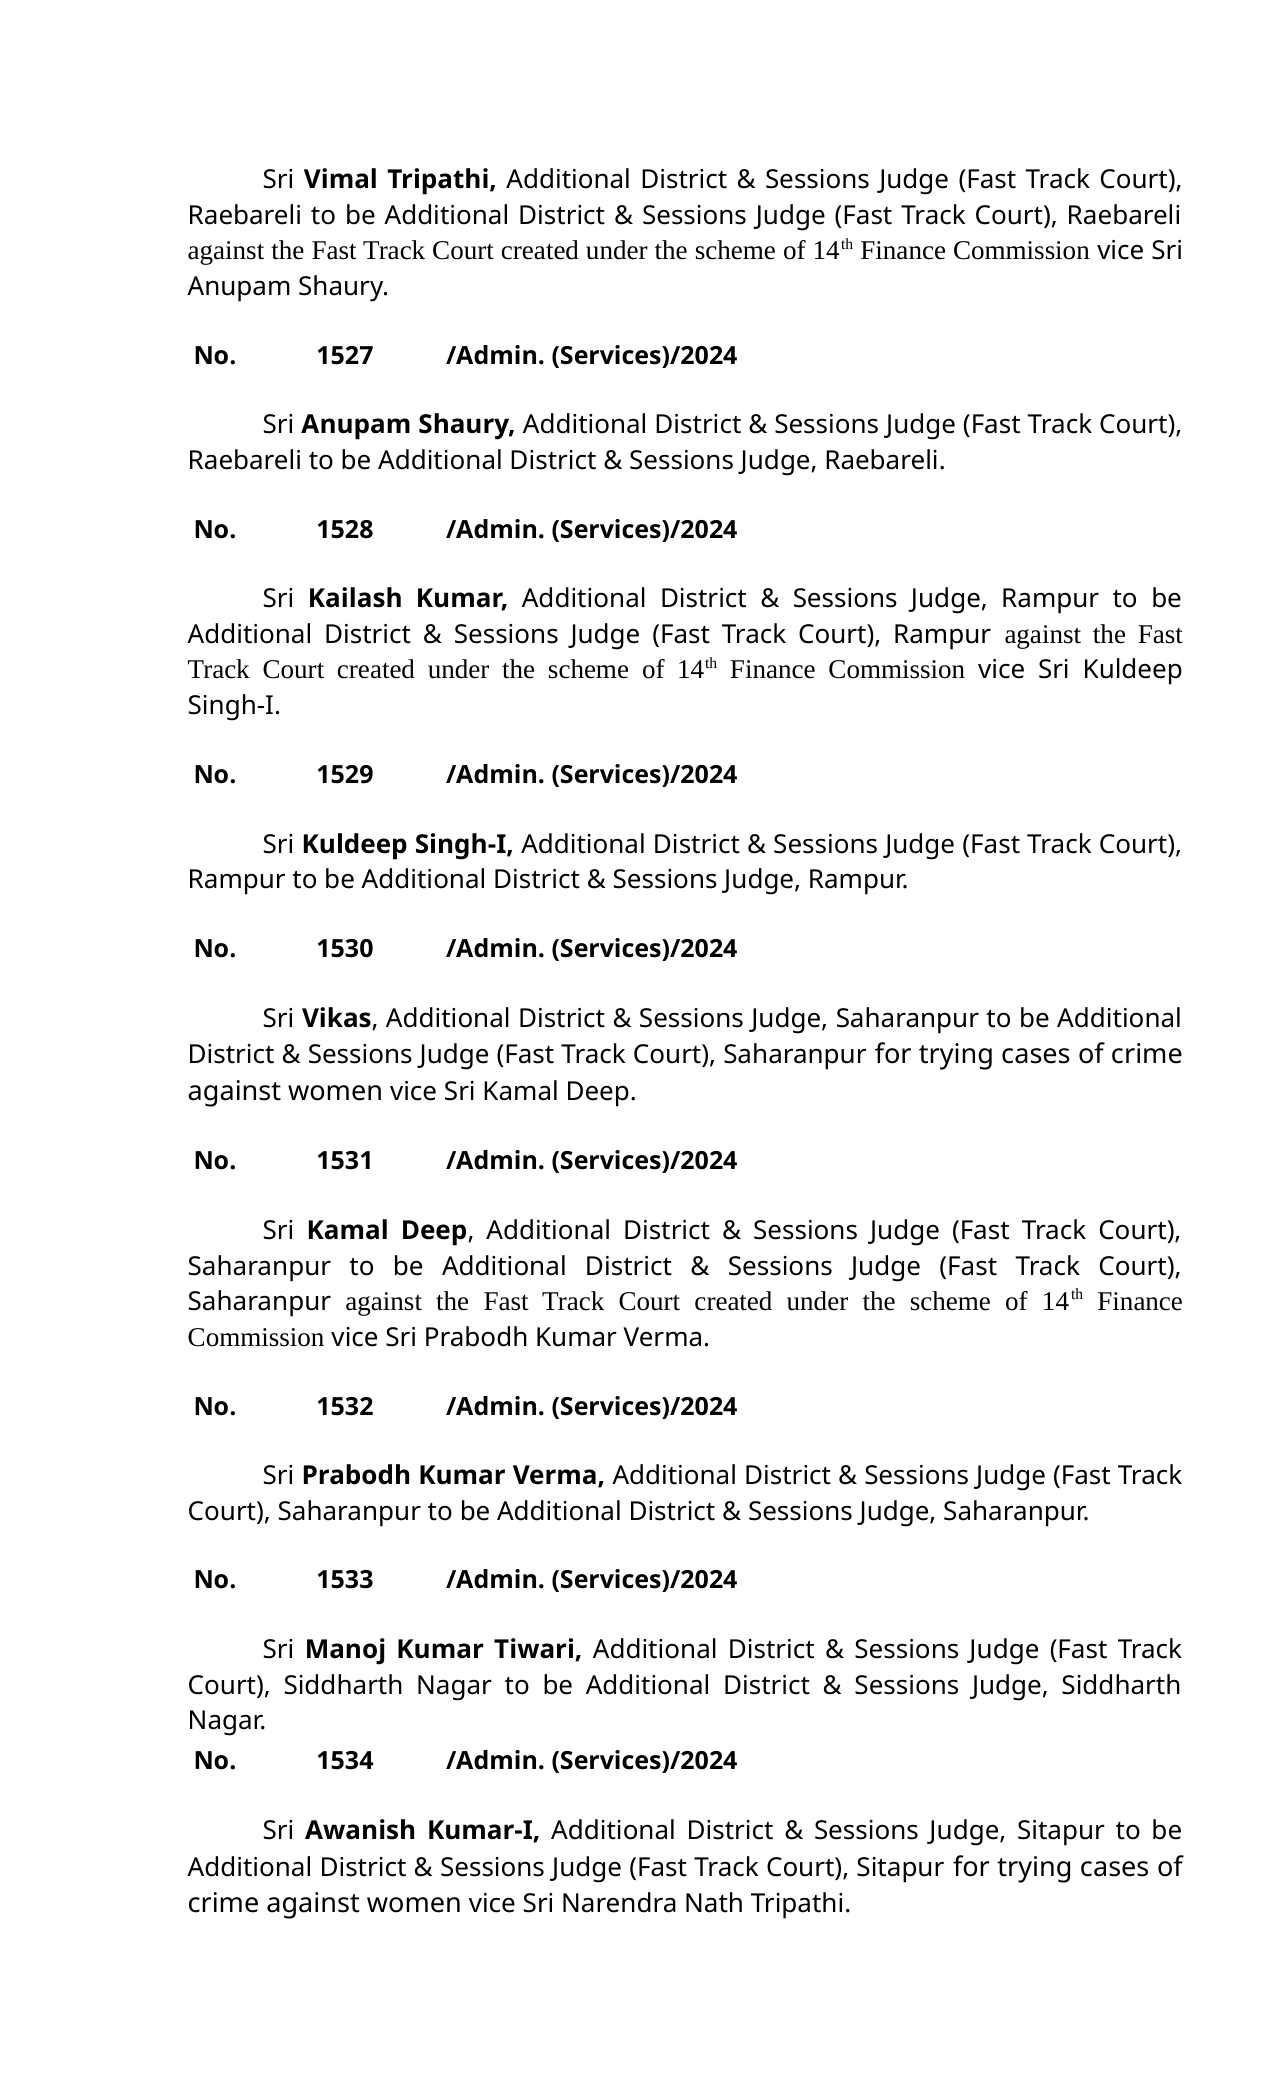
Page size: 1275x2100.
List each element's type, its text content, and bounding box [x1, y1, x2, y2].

table_header [261, 332, 440, 377]
text Sri Prabodh Kumar Verma, Additional District & Sessions Judge (Fast Track Court), Saharanpur to be Additional District & Sessions Judge, Saharanpur. [187, 1457, 1183, 1528]
table_header No. [188, 332, 261, 377]
table_header No. [188, 1737, 261, 1783]
table_header No. [188, 1556, 261, 1602]
table_header [261, 506, 440, 551]
table_header [261, 1556, 440, 1602]
table_header /Admin. (Services)/2024 [440, 1556, 779, 1602]
table_header /Admin. (Services)/2024 [440, 332, 779, 377]
table_header /Admin. (Services)/2024 [440, 506, 779, 551]
table_header /Admin. (Services)/2024 [440, 925, 779, 971]
table_header [261, 925, 440, 971]
table_header /Admin. (Services)/2024 [440, 1737, 779, 1783]
table_header [261, 1137, 440, 1183]
text Sri Kamal Deep, Additional District & Sessions Judge (Fast Track Court), Saharanpur to be Additional District & Sessions Judge (Fast Track Court), Saharanpur against the Fast Track Court created under the scheme of 14th Finance Commission vice Sri Prabodh Kumar Verma. [187, 1212, 1183, 1354]
table_header [261, 1737, 440, 1783]
table_header /Admin. (Services)/2024 [440, 1383, 779, 1428]
table_header No. [188, 751, 261, 796]
table_header No. [188, 1383, 261, 1428]
text Sri Vimal Tripathi, Additional District & Sessions Judge (Fast Track Court), Raebareli to be Additional District & Sessions Judge (Fast Track Court), Raebareli against the Fast Track Court created under the scheme of 14th Finance Commission vice Sri Anupam Shaury. [187, 161, 1183, 303]
table_header No. [188, 506, 261, 551]
text Sri Manoj Kumar Tiwari, Additional District & Sessions Judge (Fast Track Court), Siddharth Nagar to be Additional District & Sessions Judge, Siddharth Nagar. [187, 1631, 1183, 1737]
text Sri Anupam Shaury, Additional District & Sessions Judge (Fast Track Court), Raebareli to be Additional District & Sessions Judge, Raebareli. [187, 406, 1183, 477]
table_header No. [188, 925, 261, 971]
text Sri Vikas, Additional District & Sessions Judge, Saharanpur to be Additional District & Sessions Judge (Fast Track Court), Saharanpur for trying cases of crime against women vice Sri Kamal Deep. [187, 999, 1183, 1108]
table_header /Admin. (Services)/2024 [440, 1137, 779, 1183]
table_header [261, 1383, 440, 1428]
text Sri Awanish Kumar-I, Additional District & Sessions Judge, Sitapur to be Additional District & Sessions Judge (Fast Track Court), Sitapur for trying cases of crime against women vice Sri Narendra Nath Tripathi. [187, 1812, 1183, 1921]
text Sri Kuldeep Singh-I, Additional District & Sessions Judge (Fast Track Court), Rampur to be Additional District & Sessions Judge, Rampur. [187, 825, 1183, 896]
text Sri Kailash Kumar, Additional District & Sessions Judge, Rampur to be Additional District & Sessions Judge (Fast Track Court), Rampur against the Fast Track Court created under the scheme of 14th Finance Commission vice Sri Kuldeep Singh-I. [187, 580, 1183, 722]
table_header [261, 751, 440, 796]
table_header /Admin. (Services)/2024 [440, 751, 779, 796]
table_header No. [188, 1137, 261, 1183]
